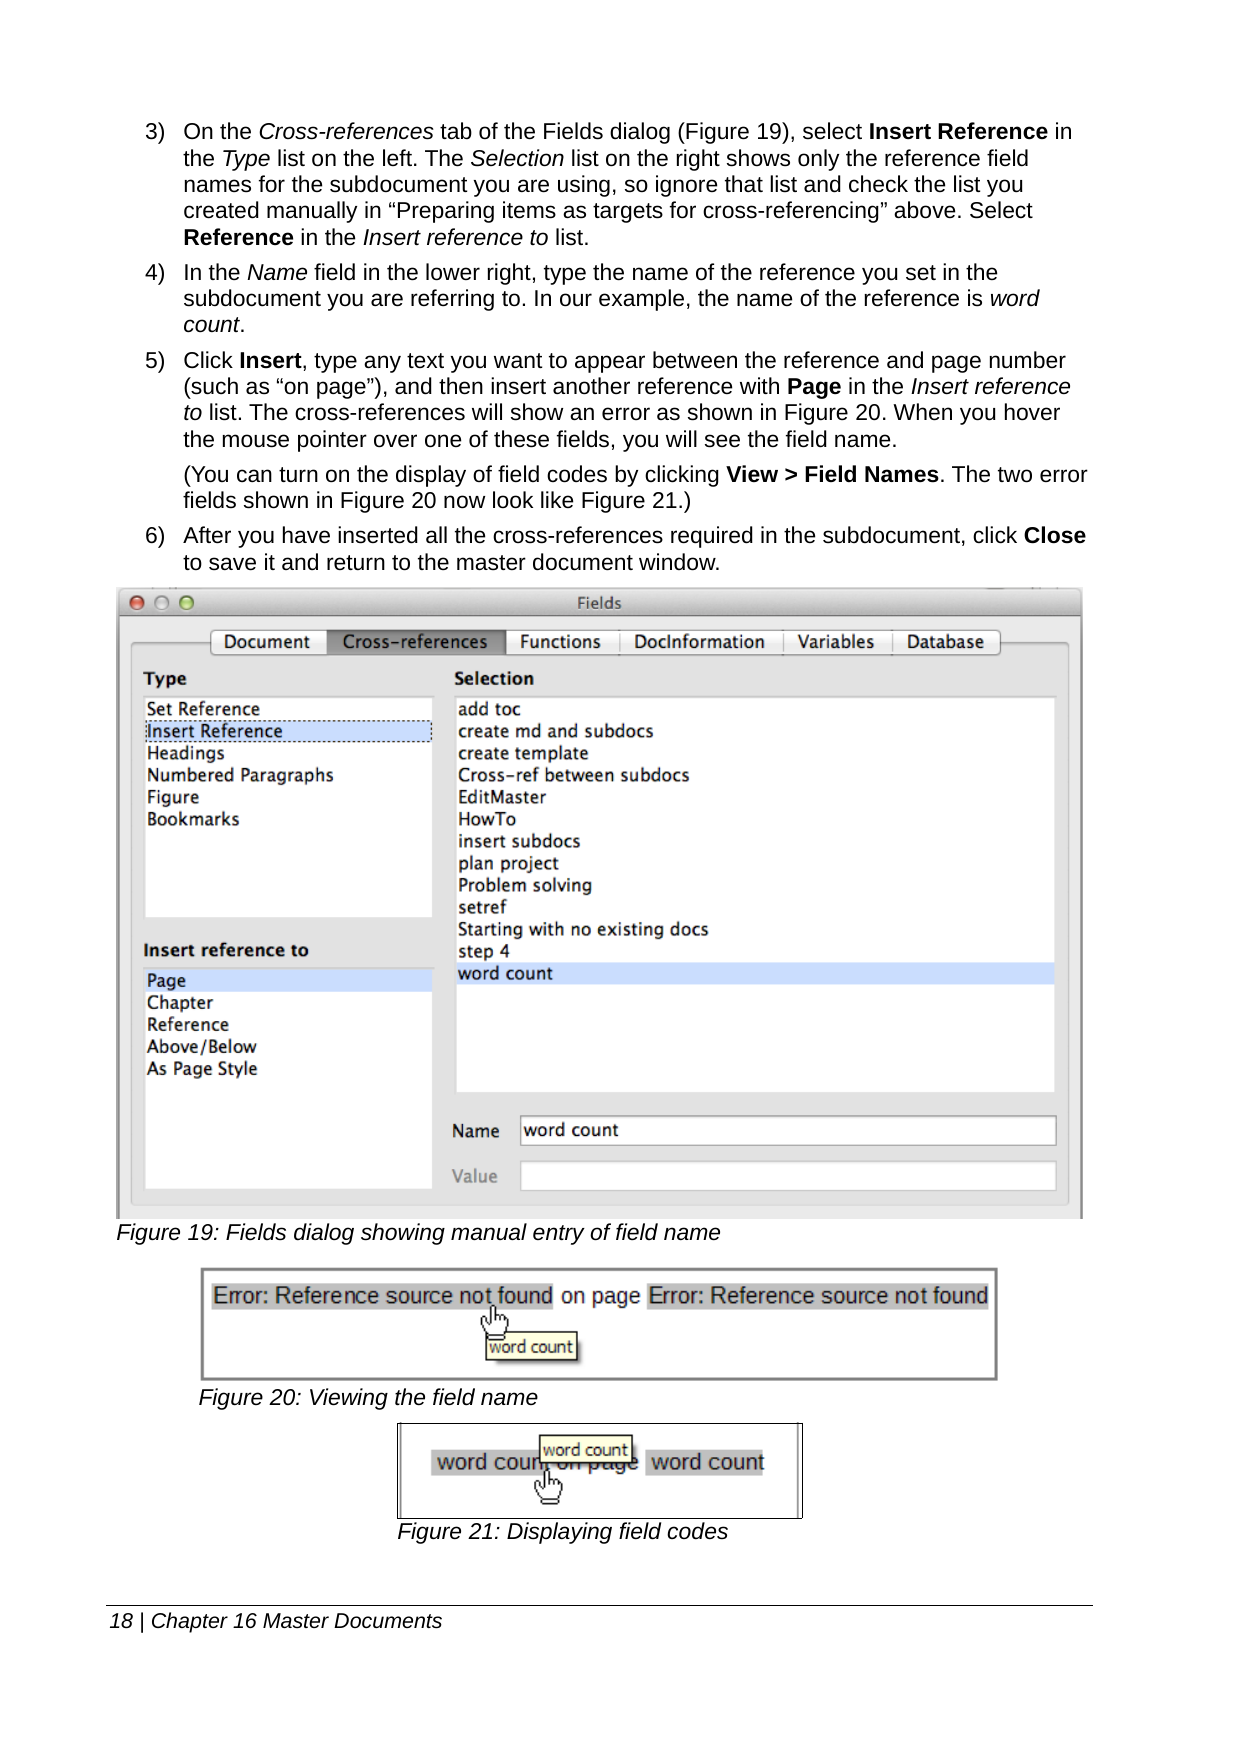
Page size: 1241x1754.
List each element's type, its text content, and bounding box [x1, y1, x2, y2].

list In the Name field in the lower right, type the name of the reference you set in the subdocument you are referring to. In our example, the name of the reference is word count. [165, 259, 1093, 338]
list After you have inserted all the cross-references required in the subdocument, click Close to save it and return to the master document window. [165, 522, 1093, 575]
picture [116, 587, 1083, 1219]
list (You can turn on the display of field codes by clicking View > Field Names. The two error fields shown in Figure 20 now look like Figure 21.) [165, 461, 1093, 514]
list On the Cross-references tab of the Fields dialog (Figure 19), select Insert Reference in the Type list on the left. The Selection list on the right shows only the reference field names for the subdocument you are using, so ignore that list and check the list you created manually in “Preparing items as targets for cross-referencing” above. Select Reference in the Insert reference to list. [165, 118, 1093, 250]
text Figure 19: Fields dialog showing manual entry of field name [116, 1219, 1083, 1245]
picture [198, 1265, 1001, 1384]
text Figure 20: Viewing the field name [198, 1384, 1001, 1410]
picture [398, 1424, 802, 1518]
text Figure 21: Displaying field codes [397, 1519, 802, 1544]
list Click Insert, type any text you want to appear between the reference and page number (such as “on page”), and then insert another reference with Page in the Insert reference to list. The cross-references will show an error as shown in Figure 20. When you hover the mouse pointer over one of these fields, you will see the field name. [165, 347, 1093, 452]
